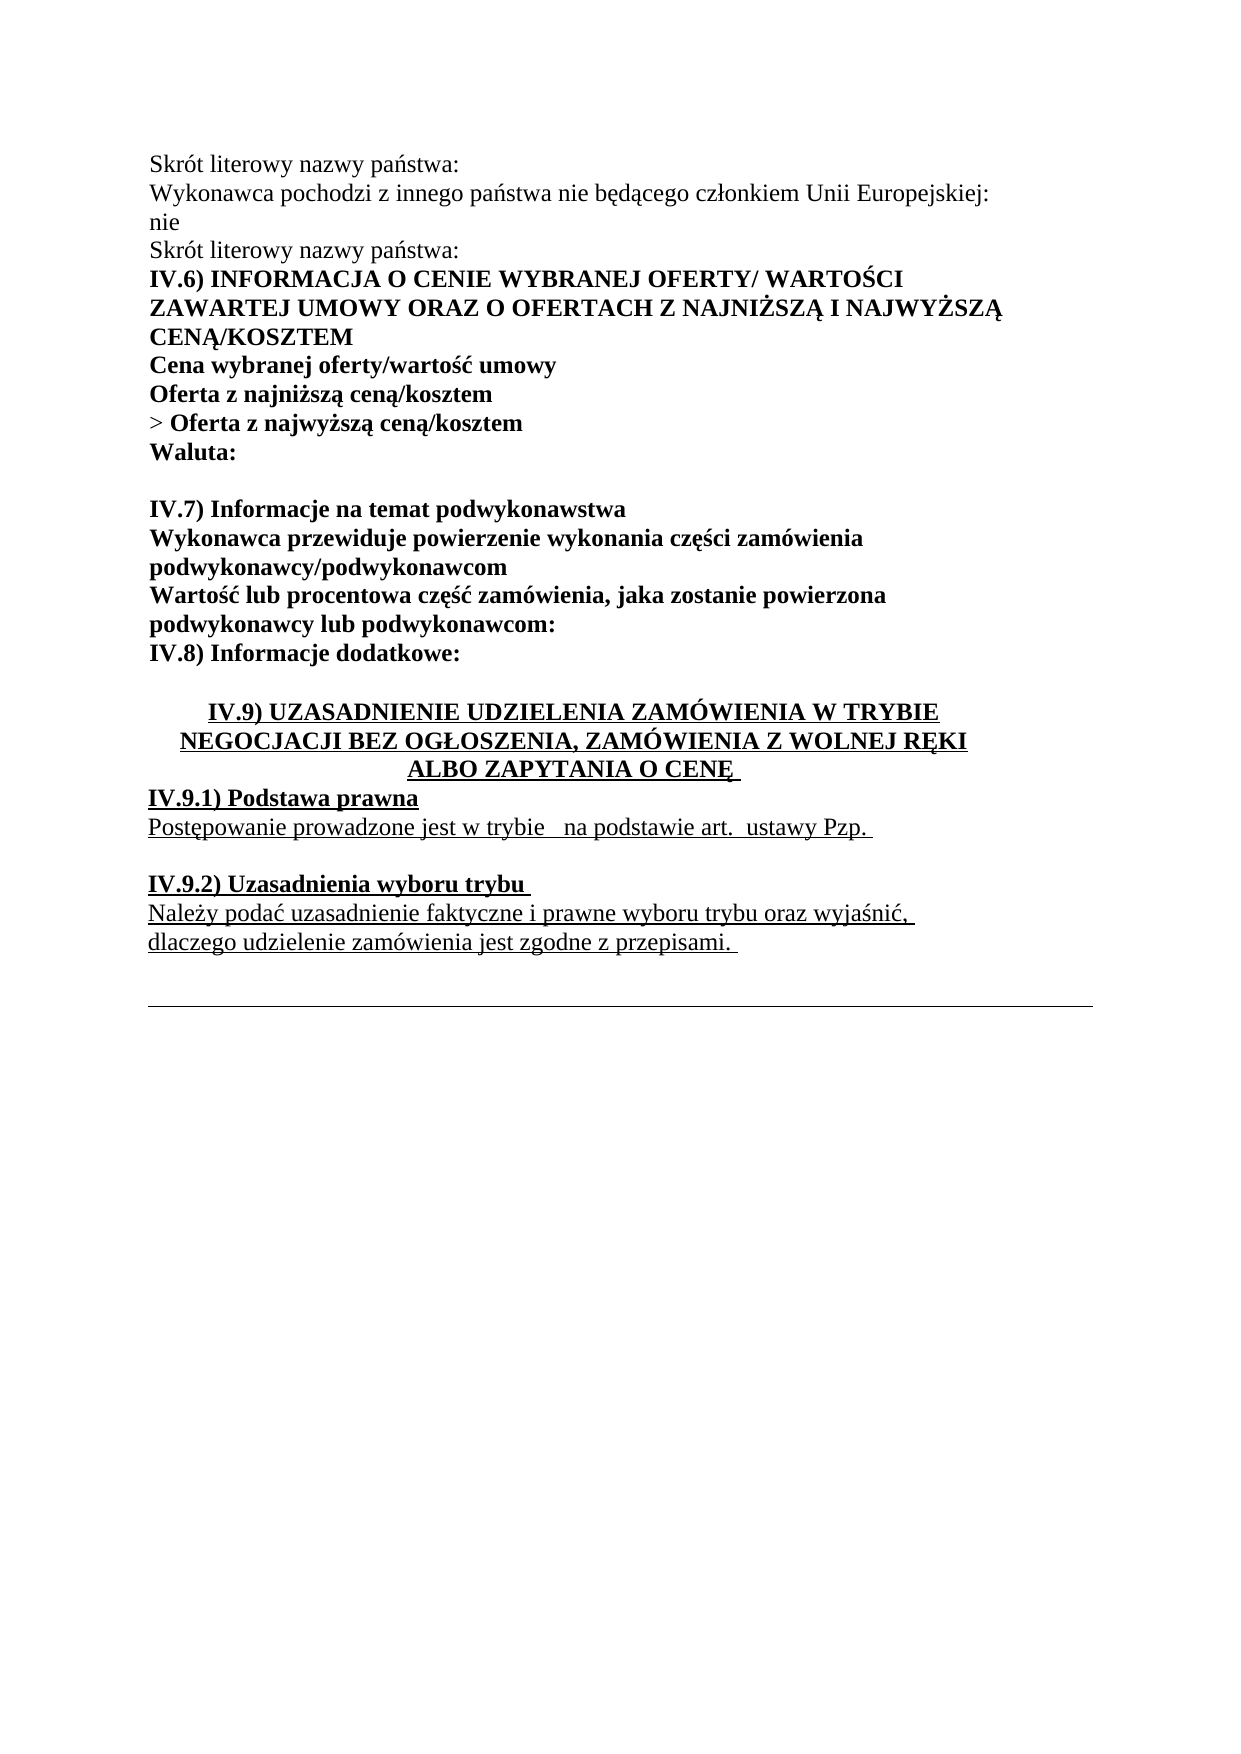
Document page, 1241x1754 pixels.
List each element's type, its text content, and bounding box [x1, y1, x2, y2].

table_header IV.9) UZASADNIENIE UDZIELENIA ZAMÓWIENIA W TRYBIE NEGOCJACJI BEZ OGŁOSZENIA, ZAMÓWIENIA Z WOLNEJ RĘKI ALBO ZAPYTANIA O CENĘ IV.9.1) Podstawa prawna Postępowanie prowadzone jest w trybie na podstawie art. ustawy Pzp. IV.9.2) Uzasadnienia wyboru trybu Należy podać uzasadnienie faktyczne i prawne wyboru trybu oraz wyjaśnić, dlaczego udzielenie zamówienia jest zgodne z przepisami. [148, 668, 999, 1006]
table_header [1000, 148, 1093, 1006]
table_cell Skrót literowy nazwy państwa: Wykonawca pochodzi z innego państwa nie będącego członkiem Unii Europejskiej: nie Skrót literowy nazwy państwa: IV.6) INFORMACJA O CENIE WYBRANEJ OFERTY/ WARTOŚCI ZAWARTEJ UMOWY ORAZ O OFERTACH Z NAJNIŻSZĄ I NAJWYŻSZĄ CENĄ/KOSZTEM Cena wybranej oferty/wartość umowy Oferta z najniższą ceną/kosztem > Oferta z najwyższą ceną/kosztem Waluta: IV.7) Informacje na temat podwykonawstwa Wykonawca przewiduje powierzenie wykonania części zamówienia podwykonawcy/podwykonawcom Wartość lub procentowa część zamówienia, jaka zostanie powierzona podwykonawcy lub podwykonawcom: IV.8) Informacje dodatkowe: [148, 148, 1000, 668]
